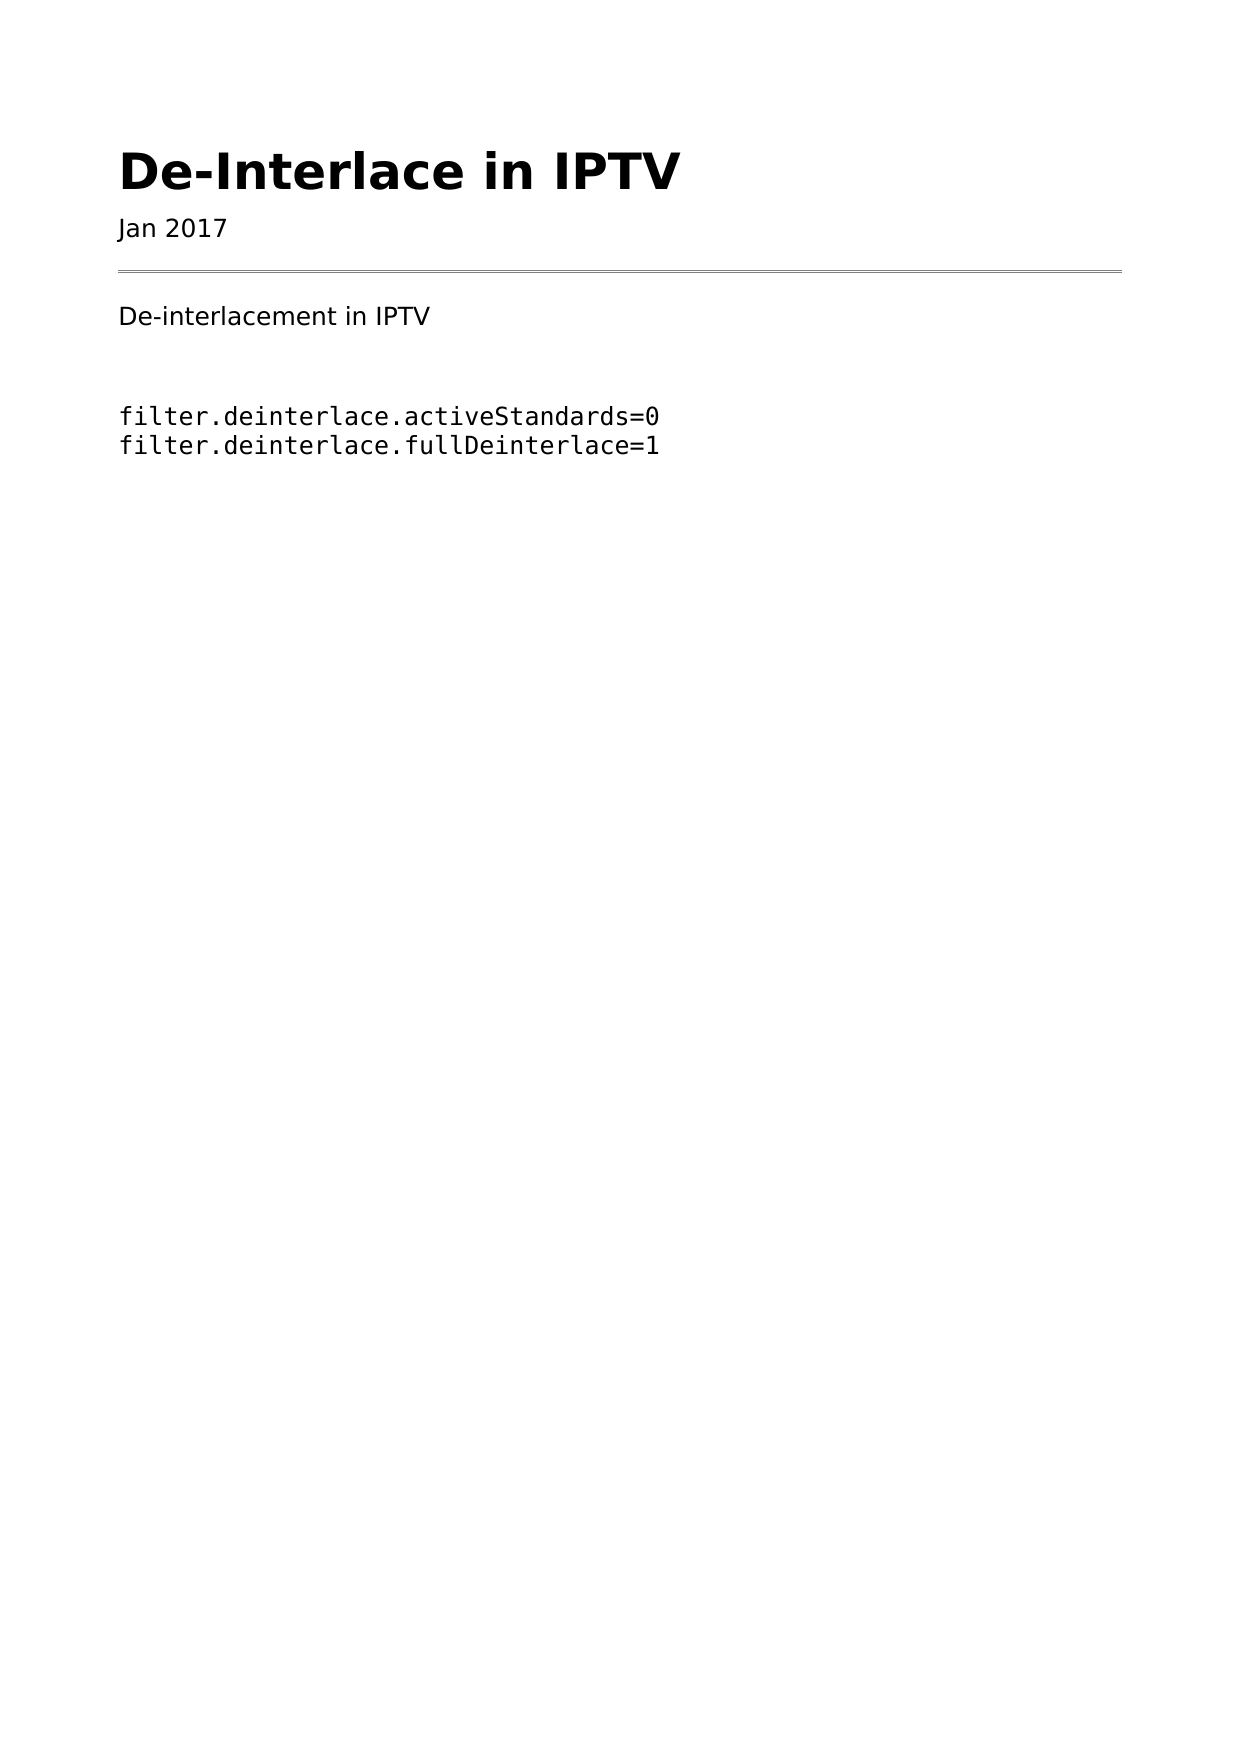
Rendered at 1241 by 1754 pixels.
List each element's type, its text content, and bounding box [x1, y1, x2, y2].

text De-interlacement in IPTV [118, 302, 1122, 389]
subtitle De-Interlace in IPTV [118, 143, 1122, 201]
text Jan 2017 [118, 214, 1122, 243]
text filter.deinterlace.activeStandards=0 filter.deinterlace.fullDeinterlace=1 [118, 402, 1122, 460]
